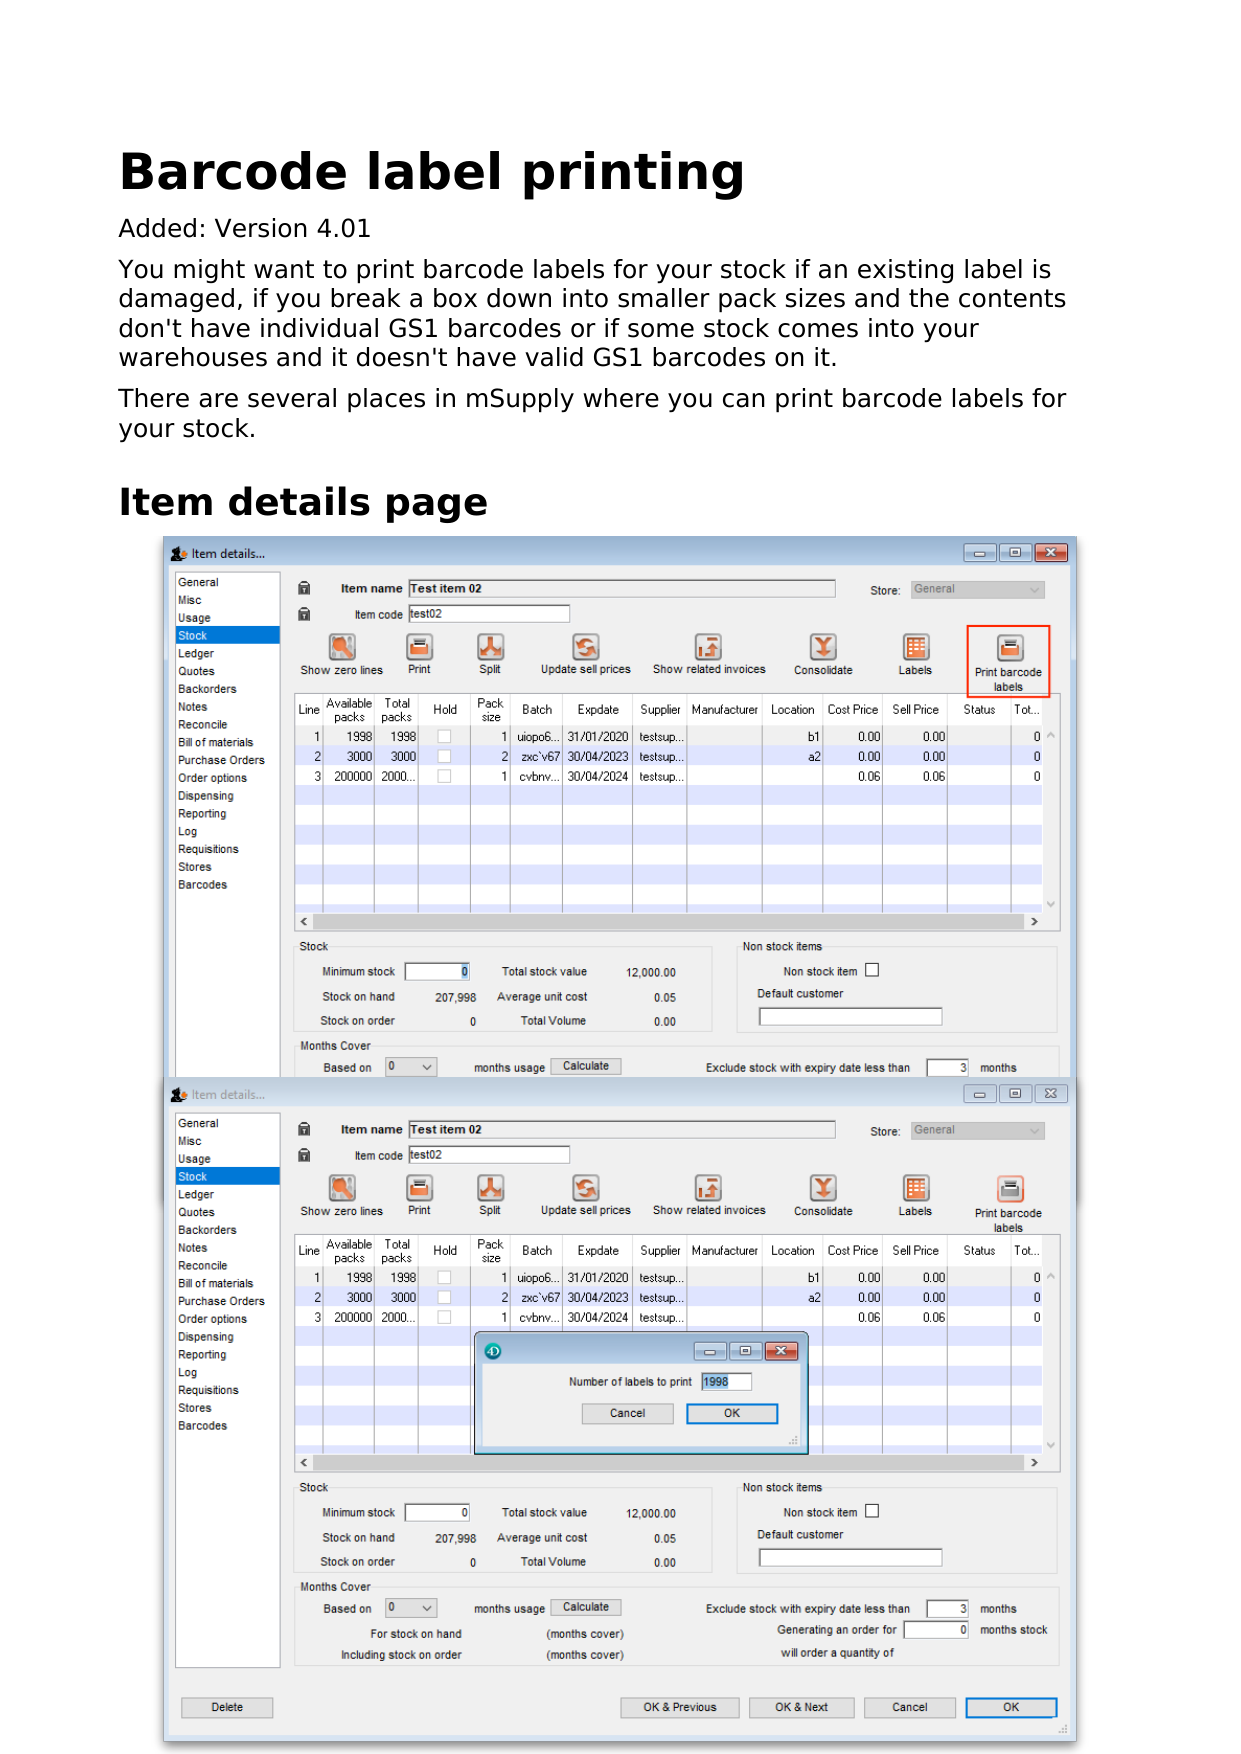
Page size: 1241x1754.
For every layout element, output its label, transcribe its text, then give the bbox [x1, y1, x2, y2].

subtitle Item details page [118, 481, 1122, 524]
text You might want to print barcode labels for your stock if an existing label is damaged, if you break a box down into smaller pack sizes and the contents don't have individual GS1 barcodes or if some stock comes into your warehouses and it doesn't have valid GS1 barcodes on it. [118, 256, 1122, 372]
text There are several places in mSupply where you can print barcode labels for your stock. [118, 385, 1122, 443]
subtitle Barcode label printing [118, 143, 1122, 201]
text Added: Version 4.01 [118, 214, 1122, 243]
picture [151, 536, 1089, 1754]
